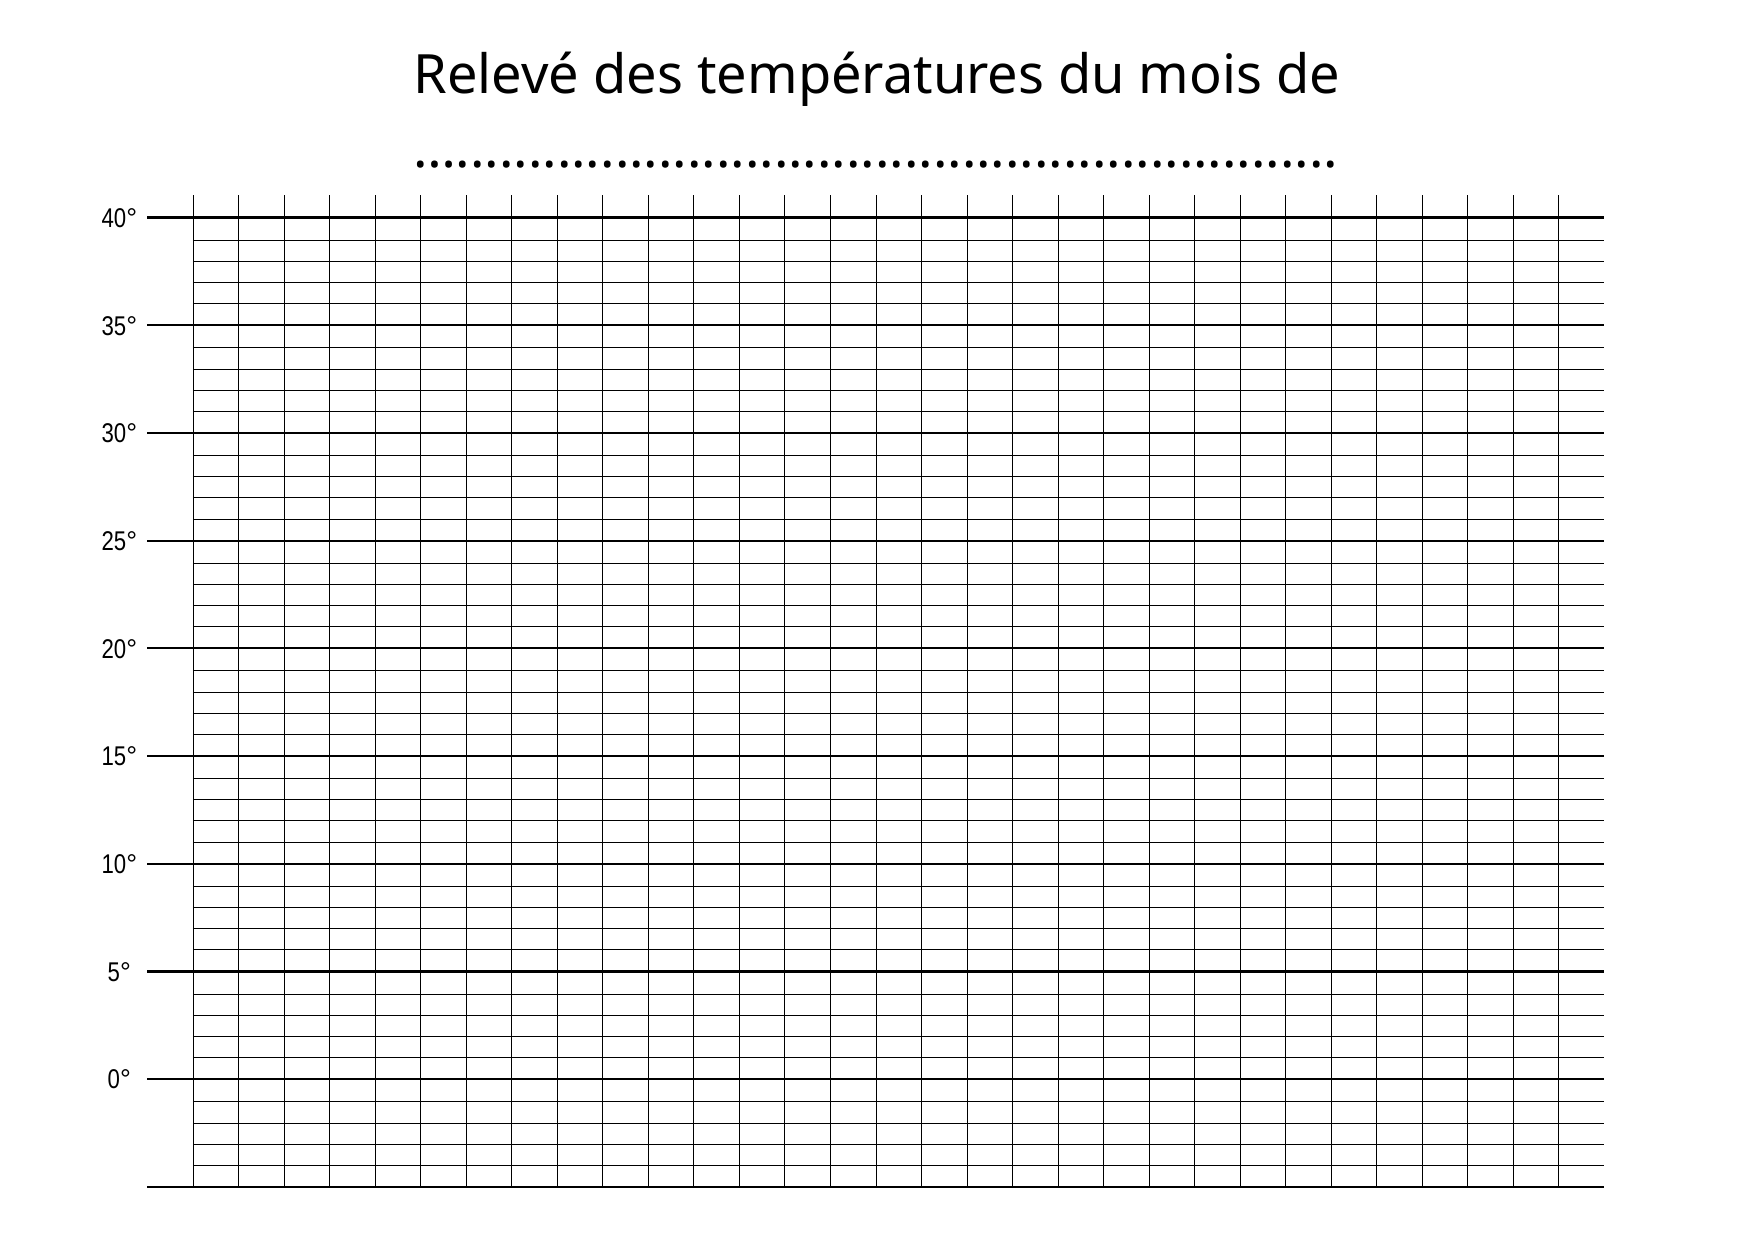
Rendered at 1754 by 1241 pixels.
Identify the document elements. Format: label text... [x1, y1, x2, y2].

table_cell [91, 799, 147, 820]
table_cell [467, 1058, 511, 1078]
table_cell [694, 304, 739, 324]
table_cell [1423, 714, 1467, 734]
table_cell [421, 1124, 466, 1143]
table_header [239, 195, 284, 216]
table_cell [467, 887, 511, 907]
table_cell [1241, 950, 1285, 970]
table_cell [694, 564, 739, 584]
table_cell [1604, 692, 1649, 713]
table_cell [831, 1166, 876, 1186]
table_cell [512, 326, 557, 347]
table_cell [147, 1144, 193, 1165]
table_cell [1013, 520, 1058, 539]
table_cell [1650, 584, 1691, 605]
table_cell [785, 865, 830, 886]
table_cell [194, 1016, 238, 1036]
table_cell [285, 757, 329, 778]
table_cell [968, 649, 1012, 670]
table_cell [91, 282, 147, 303]
table_cell [649, 456, 693, 476]
table_cell [285, 1080, 329, 1101]
table_cell [1468, 564, 1513, 584]
table_cell [1650, 432, 1691, 455]
table_cell [558, 456, 602, 476]
table_cell [330, 326, 375, 347]
table_cell [1104, 520, 1149, 539]
table_cell [740, 348, 784, 368]
table_cell [1059, 929, 1103, 949]
table_cell [1514, 950, 1558, 970]
table_cell [147, 434, 193, 455]
table_cell [831, 219, 876, 239]
table_cell [877, 1166, 921, 1186]
table_cell [1059, 843, 1103, 863]
table_cell [239, 370, 284, 389]
table_cell [1468, 434, 1513, 455]
table_cell [512, 585, 557, 605]
table_cell [147, 390, 193, 411]
table_cell [968, 326, 1012, 347]
table_cell [740, 520, 784, 539]
table_cell [1195, 693, 1240, 713]
table_cell [239, 693, 284, 713]
table_cell [421, 671, 466, 692]
table_cell [1332, 1016, 1376, 1036]
table_cell [968, 821, 1012, 842]
table_cell [376, 304, 420, 324]
table_cell [785, 412, 830, 432]
table_cell [1423, 283, 1467, 303]
table_cell [467, 564, 511, 584]
table_cell [1559, 800, 1604, 820]
table_cell [1650, 863, 1691, 886]
table_cell [512, 950, 557, 970]
table_cell [1514, 1145, 1558, 1165]
table_cell [1423, 1080, 1467, 1101]
table_cell [1650, 563, 1691, 584]
table_cell [1468, 520, 1513, 539]
table_cell [1468, 950, 1513, 970]
table_cell [1377, 800, 1422, 820]
table_cell [467, 1080, 511, 1101]
table_cell [1423, 542, 1467, 563]
table_cell [1604, 928, 1649, 949]
table_cell [1059, 564, 1103, 584]
table_cell [1241, 929, 1285, 949]
table_cell [330, 1166, 375, 1186]
table_cell [59, 1165, 91, 1186]
table_cell [1059, 262, 1103, 282]
table_cell [877, 757, 921, 778]
table_cell [877, 887, 921, 907]
table_cell [922, 412, 967, 432]
table_cell [831, 908, 876, 928]
table_cell [1195, 649, 1240, 670]
table_cell [1150, 950, 1194, 970]
table_cell [740, 1016, 784, 1036]
table_cell [194, 241, 238, 261]
table_cell [1604, 886, 1649, 907]
table_cell [239, 1037, 284, 1057]
table_cell [194, 843, 238, 863]
table_cell [285, 585, 329, 605]
table_cell [1241, 283, 1285, 303]
table_cell [1423, 391, 1467, 411]
table_cell [1241, 1102, 1285, 1122]
table_cell [649, 1145, 693, 1165]
table_cell [512, 1058, 557, 1078]
table_cell [831, 671, 876, 692]
table_cell [1650, 799, 1691, 820]
table_cell [239, 627, 284, 647]
table_cell [1059, 693, 1103, 713]
table_cell [91, 497, 147, 518]
table_cell [831, 1124, 876, 1143]
table_cell [1286, 412, 1331, 432]
table_cell [1241, 1145, 1285, 1165]
table_cell [603, 757, 648, 778]
table_cell [649, 241, 693, 261]
table_cell [512, 887, 557, 907]
table_cell [1241, 219, 1285, 239]
table_header [1286, 195, 1331, 216]
table_cell [330, 1102, 375, 1122]
table_cell 30° [91, 411, 147, 455]
table_cell [740, 1166, 784, 1186]
table_cell [1377, 412, 1422, 432]
table_cell [59, 369, 91, 389]
table_cell [467, 498, 511, 518]
table_cell [1377, 1124, 1422, 1143]
table_cell [1468, 821, 1513, 842]
table_cell [194, 412, 238, 432]
table_cell [467, 283, 511, 303]
table_cell [1150, 219, 1194, 239]
table_cell [558, 714, 602, 734]
table_cell [968, 929, 1012, 949]
table_cell [1514, 477, 1558, 497]
table_cell [1514, 606, 1558, 626]
table_cell [831, 304, 876, 324]
table_cell [1150, 606, 1194, 626]
table_cell [1514, 865, 1558, 886]
table_cell [512, 606, 557, 626]
table_cell [968, 757, 1012, 778]
table_cell [239, 929, 284, 949]
table_cell [1332, 370, 1376, 389]
table_cell [59, 261, 91, 282]
table_cell [239, 304, 284, 324]
table_cell [421, 929, 466, 949]
table_cell [740, 498, 784, 518]
table_cell [1468, 391, 1513, 411]
table_cell [239, 219, 284, 239]
table_cell [285, 1037, 329, 1057]
table_cell [785, 326, 830, 347]
table_cell [603, 412, 648, 432]
table_cell [785, 520, 830, 539]
table_cell [1241, 843, 1285, 863]
table_cell [1195, 950, 1240, 970]
table_cell [1104, 219, 1149, 239]
table_cell [831, 370, 876, 389]
table_cell [558, 283, 602, 303]
table_cell [1241, 542, 1285, 563]
table_cell [1150, 995, 1194, 1015]
table_cell [421, 1058, 466, 1078]
table_cell [603, 520, 648, 539]
table_cell [512, 262, 557, 282]
table_cell [1332, 908, 1376, 928]
table_cell [147, 303, 193, 324]
table_cell [1604, 863, 1649, 886]
table_cell [1468, 671, 1513, 692]
table_cell [785, 627, 830, 647]
table_cell [1150, 370, 1194, 389]
table_cell [285, 1166, 329, 1186]
table_cell [694, 606, 739, 626]
table_cell [740, 843, 784, 863]
table_cell [922, 843, 967, 863]
table_cell [467, 693, 511, 713]
table_cell [1150, 456, 1194, 476]
table_cell [1104, 348, 1149, 368]
table_cell [467, 671, 511, 692]
table_cell [1514, 843, 1558, 863]
table_cell [91, 605, 147, 626]
table_cell [1286, 821, 1331, 842]
table_cell [831, 391, 876, 411]
table_header [603, 195, 648, 216]
table_cell [1332, 412, 1376, 432]
table_cell [558, 865, 602, 886]
table_cell [694, 735, 739, 755]
table_cell [1377, 1102, 1422, 1122]
table_cell [512, 241, 557, 261]
table_cell [1195, 800, 1240, 820]
table_cell [330, 391, 375, 411]
table_cell [877, 434, 921, 455]
table_cell [1241, 1037, 1285, 1057]
table_cell [1514, 929, 1558, 949]
table_cell [285, 843, 329, 863]
table_cell [1286, 326, 1331, 347]
table_cell [1468, 1037, 1513, 1057]
table_cell [239, 649, 284, 670]
table_cell [1468, 735, 1513, 755]
table_cell [330, 735, 375, 755]
table_header [330, 195, 375, 216]
table_cell [330, 412, 375, 432]
table_cell [1514, 779, 1558, 799]
table_cell [1377, 262, 1422, 282]
table_cell [376, 757, 420, 778]
table_cell [831, 520, 876, 539]
table_cell [1104, 995, 1149, 1015]
table_cell [968, 262, 1012, 282]
table_cell [922, 908, 967, 928]
table_cell [968, 1080, 1012, 1101]
table_cell [1604, 497, 1649, 518]
table_cell [922, 821, 967, 842]
table_cell [147, 240, 193, 261]
table_cell [1514, 1080, 1558, 1101]
table_cell [147, 542, 193, 563]
table_cell [1286, 520, 1331, 539]
table_cell [1468, 865, 1513, 886]
table_cell [740, 821, 784, 842]
table_cell [1013, 391, 1058, 411]
table_cell [467, 304, 511, 324]
table_cell [1604, 432, 1649, 455]
table_cell [285, 671, 329, 692]
table_cell [1468, 929, 1513, 949]
table_cell [649, 262, 693, 282]
table_cell [1241, 326, 1285, 347]
table_cell [1332, 1102, 1376, 1122]
table_cell [740, 929, 784, 949]
table_cell [147, 799, 193, 820]
table_cell [649, 757, 693, 778]
table_cell [1423, 477, 1467, 497]
table_cell [1195, 865, 1240, 886]
table_cell [1104, 564, 1149, 584]
table_cell [1423, 929, 1467, 949]
table_cell [1013, 887, 1058, 907]
table_cell [1332, 887, 1376, 907]
table_cell [1013, 585, 1058, 605]
table_cell [1059, 456, 1103, 476]
table_cell [1059, 434, 1103, 455]
table_cell [59, 907, 91, 928]
table_cell [1423, 908, 1467, 928]
table_cell [785, 370, 830, 389]
table_cell [239, 1145, 284, 1165]
table_cell [285, 779, 329, 799]
table_cell [376, 542, 420, 563]
table_cell [1286, 627, 1331, 647]
table_cell [877, 412, 921, 432]
table_cell [376, 326, 420, 347]
table_cell [1104, 950, 1149, 970]
table_cell [603, 887, 648, 907]
table_cell 20° [91, 626, 147, 670]
table_cell [785, 262, 830, 282]
table_cell [1150, 348, 1194, 368]
table_cell [1650, 778, 1691, 799]
table_cell [1650, 240, 1691, 261]
table_cell [785, 714, 830, 734]
table_cell [831, 627, 876, 647]
table_cell [1604, 584, 1649, 605]
table_cell [558, 779, 602, 799]
table_cell [877, 1124, 921, 1143]
table_cell [785, 1080, 830, 1101]
table_cell [1559, 262, 1604, 282]
table_cell [147, 734, 193, 755]
table_cell [421, 391, 466, 411]
table_cell [239, 865, 284, 886]
table_cell [1604, 799, 1649, 820]
table_cell [421, 908, 466, 928]
table_cell [1150, 757, 1194, 778]
table_cell [603, 1124, 648, 1143]
table_cell [1604, 842, 1649, 863]
table_cell [558, 477, 602, 497]
table_cell [1013, 800, 1058, 820]
table_cell [421, 779, 466, 799]
table_cell [376, 800, 420, 820]
table_cell [59, 411, 91, 455]
table_cell [330, 1145, 375, 1165]
table_cell [194, 1058, 238, 1078]
table_cell [1604, 476, 1649, 497]
table_cell [558, 649, 602, 670]
table_cell [694, 1058, 739, 1078]
table_cell [1332, 1166, 1376, 1186]
table_cell [147, 820, 193, 842]
table_cell [1332, 865, 1376, 886]
table_cell [1377, 542, 1422, 563]
table_cell [649, 219, 693, 239]
table_cell [512, 627, 557, 647]
table_cell [1013, 241, 1058, 261]
table_cell [147, 563, 193, 584]
table_cell [1332, 735, 1376, 755]
table_cell [59, 670, 91, 692]
table_cell [285, 283, 329, 303]
table_cell [1150, 735, 1194, 755]
table_cell [512, 800, 557, 820]
table_cell [1286, 1080, 1331, 1101]
table_cell [1059, 370, 1103, 389]
table_cell [968, 1102, 1012, 1122]
table_cell [1195, 1124, 1240, 1143]
table_cell [91, 261, 147, 282]
table_cell [1468, 843, 1513, 863]
table_cell [376, 714, 420, 734]
table_cell [147, 605, 193, 626]
table_cell [1559, 348, 1604, 368]
table_cell [1195, 498, 1240, 518]
table_cell [1013, 693, 1058, 713]
table_cell [1650, 970, 1691, 993]
table_cell 15° [91, 734, 147, 778]
table_cell [1150, 1166, 1194, 1186]
table_cell [1241, 735, 1285, 755]
table_cell [59, 303, 91, 347]
table_cell [1332, 973, 1376, 993]
table_cell [376, 779, 420, 799]
table_cell [1059, 1080, 1103, 1101]
table_cell [1604, 1015, 1649, 1036]
table_cell [740, 1080, 784, 1101]
table_cell [239, 714, 284, 734]
table_cell [694, 241, 739, 261]
table_cell [376, 477, 420, 497]
table_cell [785, 456, 830, 476]
table_cell [1150, 821, 1194, 842]
table_cell [1650, 1078, 1691, 1101]
table_cell [1195, 434, 1240, 455]
table_cell [785, 1102, 830, 1122]
table_cell [785, 929, 830, 949]
table_cell [968, 1145, 1012, 1165]
table_cell [1059, 498, 1103, 518]
table_cell [968, 391, 1012, 411]
table_header [1604, 195, 1649, 216]
table_cell [330, 477, 375, 497]
table_cell [877, 564, 921, 584]
table_cell [421, 585, 466, 605]
table_cell [59, 886, 91, 907]
table_cell [1332, 304, 1376, 324]
table_cell [740, 779, 784, 799]
table_header [1104, 195, 1149, 216]
table_cell [376, 1080, 420, 1101]
table_cell [59, 563, 91, 584]
table_cell [1241, 1016, 1285, 1036]
table_cell [1514, 434, 1558, 455]
table_cell [831, 606, 876, 626]
table_cell [558, 520, 602, 539]
table_cell [91, 1144, 147, 1165]
table_cell [1059, 671, 1103, 692]
table_cell [330, 950, 375, 970]
table_cell [877, 370, 921, 389]
table_cell [877, 693, 921, 713]
table_cell [785, 800, 830, 820]
table_cell [512, 219, 557, 239]
table_cell [1059, 1058, 1103, 1078]
table_cell [467, 929, 511, 949]
table_cell [239, 1058, 284, 1078]
table_cell [239, 950, 284, 970]
table_cell [1604, 970, 1649, 993]
table_cell [1150, 542, 1194, 563]
table_cell [558, 348, 602, 368]
table_cell [831, 477, 876, 497]
table_cell [1013, 370, 1058, 389]
table_cell [1423, 865, 1467, 886]
table_cell [285, 564, 329, 584]
table_cell [603, 950, 648, 970]
table_cell [467, 326, 511, 347]
table_cell [376, 1037, 420, 1057]
table_cell [1104, 412, 1149, 432]
table_cell [558, 564, 602, 584]
table_cell [147, 1101, 193, 1122]
table_header [1241, 195, 1285, 216]
table_cell [1241, 995, 1285, 1015]
table_cell [558, 887, 602, 907]
table_cell [1468, 693, 1513, 713]
table_cell [330, 800, 375, 820]
table_cell [285, 1145, 329, 1165]
table_cell [1332, 520, 1376, 539]
table_cell [1150, 800, 1194, 820]
table_cell [694, 821, 739, 842]
table_cell [467, 219, 511, 239]
table_cell [785, 779, 830, 799]
table_cell [59, 282, 91, 303]
table_cell [1059, 627, 1103, 647]
table_cell [785, 564, 830, 584]
table_cell [512, 1166, 557, 1186]
table_cell [877, 671, 921, 692]
table_cell [285, 929, 329, 949]
table_cell [740, 370, 784, 389]
table_cell [1286, 348, 1331, 368]
table_cell [649, 821, 693, 842]
table_cell [1559, 370, 1604, 389]
table_cell [1604, 820, 1649, 842]
table_cell [1150, 649, 1194, 670]
table_cell [603, 219, 648, 239]
table_cell [59, 216, 91, 239]
table_cell [239, 843, 284, 863]
table_cell [1286, 1058, 1331, 1078]
table_cell [603, 843, 648, 863]
table_cell [285, 606, 329, 626]
table_cell [1013, 1166, 1058, 1186]
table_cell [558, 304, 602, 324]
table_cell [740, 477, 784, 497]
table_cell [1423, 1102, 1467, 1122]
table_cell [421, 821, 466, 842]
table_cell [1559, 1080, 1604, 1101]
table_cell [1013, 843, 1058, 863]
table_cell [147, 928, 193, 949]
table_cell [1514, 693, 1558, 713]
table_cell [603, 326, 648, 347]
table_cell [1650, 647, 1691, 670]
table_cell [1286, 241, 1331, 261]
table_cell [467, 757, 511, 778]
table_cell [376, 1102, 420, 1122]
table_cell [1468, 627, 1513, 647]
table_cell [1150, 1145, 1194, 1165]
table_cell [1195, 412, 1240, 432]
table_cell [1514, 800, 1558, 820]
table_cell [1150, 1037, 1194, 1057]
table_cell [740, 564, 784, 584]
table_cell [1604, 519, 1649, 539]
table_cell [421, 326, 466, 347]
table_cell [877, 1058, 921, 1078]
table_cell [330, 995, 375, 1015]
table_cell [694, 779, 739, 799]
table_cell [649, 542, 693, 563]
table_cell [147, 1015, 193, 1036]
table_cell [512, 1037, 557, 1057]
table_cell [1514, 735, 1558, 755]
table_cell [649, 370, 693, 389]
table_cell [1059, 1037, 1103, 1057]
table_cell [194, 1080, 238, 1101]
table_cell [1195, 326, 1240, 347]
table_cell [1468, 326, 1513, 347]
table_cell [1195, 219, 1240, 239]
table_cell [922, 456, 967, 476]
table_cell [694, 262, 739, 282]
table_cell [330, 304, 375, 324]
table_cell [785, 1037, 830, 1057]
table_cell [1104, 434, 1149, 455]
table_cell [968, 477, 1012, 497]
table_cell [330, 973, 375, 993]
table_cell [831, 649, 876, 670]
table_cell [239, 1166, 284, 1186]
table_cell [147, 1036, 193, 1057]
table_cell [1468, 219, 1513, 239]
table_cell [649, 326, 693, 347]
table_cell [147, 219, 193, 239]
table_cell [1150, 412, 1194, 432]
table_cell [877, 585, 921, 605]
table_cell [330, 779, 375, 799]
table_cell [831, 843, 876, 863]
table_cell [285, 1016, 329, 1036]
table_cell [1559, 1016, 1604, 1036]
table_cell [1286, 564, 1331, 584]
table_cell [649, 1080, 693, 1101]
table_cell [1013, 262, 1058, 282]
table_cell [1286, 757, 1331, 778]
table_cell [1241, 456, 1285, 476]
table_cell [1377, 606, 1422, 626]
table_cell [603, 1102, 648, 1122]
table_cell [330, 649, 375, 670]
table_cell [740, 304, 784, 324]
table_cell [1650, 928, 1691, 949]
table_cell [59, 1036, 91, 1057]
table_cell [1377, 950, 1422, 970]
table_cell [649, 1058, 693, 1078]
table_cell [1150, 887, 1194, 907]
table_cell [649, 908, 693, 928]
table_cell [1377, 714, 1422, 734]
table_cell [740, 219, 784, 239]
table_cell [376, 1124, 420, 1143]
table_cell [330, 757, 375, 778]
table_cell [1195, 995, 1240, 1015]
table_cell [694, 671, 739, 692]
table_cell [147, 973, 193, 993]
table_cell [558, 800, 602, 820]
table_cell [603, 693, 648, 713]
table_cell [1604, 713, 1649, 734]
table_cell [1514, 649, 1558, 670]
table_cell [603, 865, 648, 886]
table_cell [1013, 821, 1058, 842]
table_cell [558, 1166, 602, 1186]
table_cell [649, 412, 693, 432]
table_cell [1013, 950, 1058, 970]
table_cell [1332, 241, 1376, 261]
table_cell [831, 283, 876, 303]
table_cell [1559, 498, 1604, 518]
table_cell [740, 1058, 784, 1078]
table_cell [1286, 779, 1331, 799]
table_cell [740, 649, 784, 670]
table_cell [968, 887, 1012, 907]
table_cell [59, 820, 91, 842]
table_cell [1059, 779, 1103, 799]
table_cell [1150, 865, 1194, 886]
table_cell [1059, 283, 1103, 303]
table_cell [330, 219, 375, 239]
table_cell [1514, 1016, 1558, 1036]
table_cell [1423, 800, 1467, 820]
table_cell [194, 779, 238, 799]
table_cell [922, 1058, 967, 1078]
table_cell [1514, 456, 1558, 476]
table_cell [1241, 606, 1285, 626]
table_cell [1377, 434, 1422, 455]
table_cell [1286, 370, 1331, 389]
table_cell [831, 950, 876, 970]
table_cell [1013, 865, 1058, 886]
table_cell [1650, 497, 1691, 518]
table_cell [239, 995, 284, 1015]
table_cell [831, 412, 876, 432]
table_cell [1650, 626, 1691, 647]
table_cell [922, 348, 967, 368]
table_cell [59, 713, 91, 734]
table_cell [1650, 1057, 1691, 1078]
table_cell [558, 1124, 602, 1143]
table_cell [239, 542, 284, 563]
table_cell [1650, 1144, 1691, 1165]
table_cell [376, 929, 420, 949]
table_cell [1286, 693, 1331, 713]
table_cell [512, 995, 557, 1015]
table_cell [831, 779, 876, 799]
table_cell [694, 412, 739, 432]
table_cell [1104, 908, 1149, 928]
table_cell [968, 865, 1012, 886]
table_cell [1377, 1145, 1422, 1165]
table_cell [1150, 304, 1194, 324]
table_cell [421, 950, 466, 970]
table_cell [1241, 973, 1285, 993]
table_cell [1604, 216, 1649, 239]
table_cell [239, 391, 284, 411]
table_cell [1332, 326, 1376, 347]
table_cell [1195, 1166, 1240, 1186]
table_cell [1195, 821, 1240, 842]
table_cell [194, 865, 238, 886]
table_cell [831, 929, 876, 949]
table_cell [694, 887, 739, 907]
table_cell [1559, 973, 1604, 993]
table_cell [1423, 757, 1467, 778]
table_cell [1013, 304, 1058, 324]
table_cell [1559, 865, 1604, 886]
table_cell [239, 1016, 284, 1036]
table_cell [1104, 714, 1149, 734]
table_cell [1059, 1102, 1103, 1122]
table_cell [1013, 477, 1058, 497]
table_cell [1286, 391, 1331, 411]
table_cell [694, 348, 739, 368]
table_cell [91, 476, 147, 497]
table_cell [694, 1037, 739, 1057]
table_cell [740, 908, 784, 928]
table_cell [1377, 671, 1422, 692]
table_cell [194, 627, 238, 647]
table_cell [1059, 477, 1103, 497]
table_cell [376, 950, 420, 970]
table_cell [1150, 671, 1194, 692]
table_cell [91, 670, 147, 692]
table_cell [1468, 304, 1513, 324]
table_cell [1332, 564, 1376, 584]
table_cell [1514, 542, 1558, 563]
table_cell [330, 1124, 375, 1143]
table_cell [740, 757, 784, 778]
table_cell [968, 434, 1012, 455]
table_cell [1514, 585, 1558, 605]
table_cell [1059, 649, 1103, 670]
table_cell [558, 219, 602, 239]
table_cell [1650, 907, 1691, 928]
table_cell [785, 434, 830, 455]
table_cell [512, 304, 557, 324]
table_cell [376, 219, 420, 239]
table_cell [1604, 1144, 1649, 1165]
table_cell [512, 1016, 557, 1036]
table_cell [1377, 735, 1422, 755]
table_cell [1377, 908, 1422, 928]
table_cell [558, 606, 602, 626]
table_cell [649, 887, 693, 907]
table_cell [694, 1124, 739, 1143]
table_cell [147, 455, 193, 476]
table_cell [1013, 1016, 1058, 1036]
table_cell [1286, 950, 1331, 970]
table_cell [1423, 1058, 1467, 1078]
table_cell [603, 391, 648, 411]
table_cell [376, 262, 420, 282]
table_cell [1559, 219, 1604, 239]
table_cell [603, 241, 648, 261]
table_cell [421, 434, 466, 455]
table_cell [512, 973, 557, 993]
table_cell [467, 649, 511, 670]
table_cell [1013, 627, 1058, 647]
table_cell [1604, 1078, 1649, 1101]
table_cell [376, 498, 420, 518]
table_cell [831, 714, 876, 734]
table_cell [649, 1016, 693, 1036]
table_cell [649, 585, 693, 605]
table_cell [1241, 477, 1285, 497]
table_cell [1241, 1080, 1285, 1101]
table_cell [239, 671, 284, 692]
table_cell [467, 520, 511, 539]
table_cell [1423, 995, 1467, 1015]
table_cell [239, 1080, 284, 1101]
table_cell [1423, 950, 1467, 970]
table_cell [421, 1166, 466, 1186]
table_cell [694, 391, 739, 411]
table_cell [968, 950, 1012, 970]
table_cell [1059, 865, 1103, 886]
table_cell [91, 778, 147, 799]
table_cell [1559, 779, 1604, 799]
table_header 40° [91, 195, 147, 239]
table_cell [1468, 1058, 1513, 1078]
table_cell [1514, 391, 1558, 411]
table_cell [603, 434, 648, 455]
table_cell [649, 498, 693, 518]
table_cell [59, 347, 91, 368]
table_cell [1559, 1058, 1604, 1078]
table_cell [1468, 241, 1513, 261]
table_cell [694, 714, 739, 734]
table_cell [1650, 755, 1691, 778]
table_cell [1514, 714, 1558, 734]
table_cell [239, 326, 284, 347]
table_cell [1241, 241, 1285, 261]
table_cell [512, 542, 557, 563]
table_cell [1604, 1165, 1649, 1186]
table_cell [1377, 693, 1422, 713]
table_cell [649, 304, 693, 324]
table_cell [330, 542, 375, 563]
table_cell [785, 821, 830, 842]
table_cell [1423, 1037, 1467, 1057]
table_cell [1514, 995, 1558, 1015]
table_cell [1514, 757, 1558, 778]
table_cell [1377, 865, 1422, 886]
table_cell [1059, 348, 1103, 368]
table_cell [330, 1037, 375, 1057]
table_cell [1423, 887, 1467, 907]
table_cell [239, 477, 284, 497]
table_cell [1150, 1016, 1194, 1036]
table_cell [194, 1145, 238, 1165]
table_cell [194, 391, 238, 411]
table_cell [330, 283, 375, 303]
table_cell [376, 671, 420, 692]
text Relevé des températures du mois de …............................................................. [59, 35, 1695, 183]
table_cell [421, 693, 466, 713]
table_cell [922, 520, 967, 539]
table_cell [922, 649, 967, 670]
table_cell [194, 800, 238, 820]
table_cell [147, 369, 193, 389]
table_cell [1150, 929, 1194, 949]
table_cell [1241, 585, 1285, 605]
table_cell [1104, 477, 1149, 497]
table_header [512, 195, 557, 216]
table_cell [649, 348, 693, 368]
table_cell [740, 606, 784, 626]
table_cell [1514, 370, 1558, 389]
table_cell [467, 1124, 511, 1143]
table_cell [922, 304, 967, 324]
table_cell [1514, 908, 1558, 928]
table_cell [1423, 649, 1467, 670]
table_cell [831, 1145, 876, 1165]
table_cell [831, 693, 876, 713]
table_cell [1468, 456, 1513, 476]
table_cell [1514, 1124, 1558, 1143]
table_cell [147, 778, 193, 799]
table_cell [1604, 1036, 1649, 1057]
table_cell [1195, 456, 1240, 476]
table_cell [194, 1124, 238, 1143]
table_cell [785, 950, 830, 970]
table_cell [877, 714, 921, 734]
table_cell [1514, 412, 1558, 432]
table_cell [376, 995, 420, 1015]
table_cell [512, 391, 557, 411]
table_cell [1468, 262, 1513, 282]
table_cell [968, 219, 1012, 239]
table_cell [831, 1037, 876, 1057]
table_cell [1650, 347, 1691, 368]
table_cell [877, 542, 921, 563]
table_cell [1423, 498, 1467, 518]
table_cell [877, 865, 921, 886]
table_cell [376, 520, 420, 539]
table_cell [239, 1124, 284, 1143]
table_cell [740, 391, 784, 411]
table_cell [1332, 843, 1376, 863]
table_cell [421, 606, 466, 626]
table_cell [740, 950, 784, 970]
table_cell [603, 649, 648, 670]
table_cell [649, 434, 693, 455]
table_cell [1377, 887, 1422, 907]
table_cell [330, 564, 375, 584]
table_cell [922, 564, 967, 584]
table_cell [1332, 800, 1376, 820]
table_cell [1604, 540, 1649, 563]
table_cell [1241, 779, 1285, 799]
table_cell [1286, 283, 1331, 303]
table_cell [285, 649, 329, 670]
table_cell [1104, 326, 1149, 347]
table_cell [649, 649, 693, 670]
table_cell [376, 1058, 420, 1078]
table_cell [1604, 390, 1649, 411]
table_cell [512, 1145, 557, 1165]
table_cell [558, 929, 602, 949]
table_cell [831, 865, 876, 886]
table_cell [376, 585, 420, 605]
table_cell [1604, 455, 1649, 476]
table_cell [1013, 735, 1058, 755]
table_cell [1332, 348, 1376, 368]
table_cell [1559, 1037, 1604, 1057]
table_cell [1377, 757, 1422, 778]
table_cell [785, 391, 830, 411]
table_cell [785, 477, 830, 497]
table_cell [968, 693, 1012, 713]
table_cell [968, 1037, 1012, 1057]
table_cell [239, 606, 284, 626]
table_cell [467, 735, 511, 755]
table_header [649, 195, 693, 216]
table_cell [558, 627, 602, 647]
table_cell [603, 456, 648, 476]
table_cell [1059, 542, 1103, 563]
table_cell [922, 779, 967, 799]
table_cell [330, 520, 375, 539]
table_cell [512, 1124, 557, 1143]
table_cell [194, 434, 238, 455]
table_cell [285, 1124, 329, 1143]
table_cell [694, 1102, 739, 1122]
table_cell [649, 1037, 693, 1057]
table_cell [1514, 348, 1558, 368]
table_cell [376, 391, 420, 411]
table_cell [1604, 734, 1649, 755]
table_cell [421, 304, 466, 324]
table_cell [1423, 973, 1467, 993]
table_cell [1559, 477, 1604, 497]
table_cell [1423, 1124, 1467, 1143]
table_cell [512, 520, 557, 539]
table_cell [421, 498, 466, 518]
table_cell [147, 411, 193, 432]
table_cell [603, 973, 648, 993]
table_cell [922, 671, 967, 692]
table_cell [740, 1102, 784, 1122]
table_cell [1559, 1102, 1604, 1122]
table_cell [694, 585, 739, 605]
table_cell [1013, 348, 1058, 368]
table_cell [1195, 542, 1240, 563]
table_cell [1650, 820, 1691, 842]
table_cell [1104, 456, 1149, 476]
table_cell [1332, 821, 1376, 842]
table_cell [1104, 304, 1149, 324]
table_cell [968, 304, 1012, 324]
table_cell [1150, 779, 1194, 799]
table_header [421, 195, 466, 216]
table_cell [968, 779, 1012, 799]
table_cell [877, 1102, 921, 1122]
table_cell [1104, 262, 1149, 282]
table_cell [1377, 1016, 1422, 1036]
table_cell [1468, 800, 1513, 820]
table_cell [1468, 1080, 1513, 1101]
table_cell [603, 348, 648, 368]
table_cell [649, 627, 693, 647]
table_cell [877, 348, 921, 368]
table_cell [1150, 714, 1194, 734]
table_cell [1013, 1080, 1058, 1101]
table_cell [1332, 693, 1376, 713]
table_cell [421, 865, 466, 886]
table_cell [1286, 671, 1331, 692]
table_cell [91, 1165, 147, 1186]
table_cell [1468, 1102, 1513, 1122]
table_cell [194, 585, 238, 605]
table_cell [1332, 1058, 1376, 1078]
table_cell [1650, 886, 1691, 907]
table_header [1059, 195, 1103, 216]
table_cell [558, 262, 602, 282]
table_cell [1423, 843, 1467, 863]
table_cell [421, 1037, 466, 1057]
table_cell [968, 498, 1012, 518]
table_cell [1332, 477, 1376, 497]
table_cell [694, 929, 739, 949]
table_cell [376, 865, 420, 886]
table_cell [1423, 434, 1467, 455]
table_cell [59, 928, 91, 949]
table_cell [1650, 713, 1691, 734]
table_cell [1332, 585, 1376, 605]
table_cell [1241, 865, 1285, 886]
table_cell [1604, 1101, 1649, 1122]
table_cell [831, 348, 876, 368]
table_cell [1468, 887, 1513, 907]
table_cell [285, 219, 329, 239]
table_cell [558, 1145, 602, 1165]
table_cell [785, 995, 830, 1015]
table_cell [59, 1144, 91, 1165]
table_cell [467, 1145, 511, 1165]
table_cell [467, 865, 511, 886]
table_cell [194, 456, 238, 476]
table_cell [239, 412, 284, 432]
table_cell [1241, 370, 1285, 389]
table_cell [147, 842, 193, 863]
table_cell [467, 391, 511, 411]
table_cell [1559, 649, 1604, 670]
table_cell [194, 262, 238, 282]
table_cell [1559, 391, 1604, 411]
table_cell [239, 779, 284, 799]
table_cell [649, 1124, 693, 1143]
table_cell [1241, 627, 1285, 647]
table_header [1468, 195, 1513, 216]
table_cell [1286, 714, 1331, 734]
table_cell [1650, 1036, 1691, 1057]
table_cell [285, 520, 329, 539]
table_cell [421, 262, 466, 282]
table_cell [1195, 735, 1240, 755]
table_cell [1286, 1145, 1331, 1165]
table_cell [1559, 714, 1604, 734]
table_cell [1604, 347, 1649, 368]
table_header [558, 195, 602, 216]
table_header [785, 195, 830, 216]
table_cell [1059, 304, 1103, 324]
table_cell [1423, 456, 1467, 476]
table_cell [467, 779, 511, 799]
table_cell [877, 908, 921, 928]
table_cell [1059, 219, 1103, 239]
table_cell [1468, 477, 1513, 497]
table_cell [1241, 434, 1285, 455]
table_cell [922, 326, 967, 347]
table_cell [603, 283, 648, 303]
table_cell [1332, 1080, 1376, 1101]
table_cell [558, 821, 602, 842]
table_cell [1423, 779, 1467, 799]
table_cell [285, 542, 329, 563]
table_cell [1286, 887, 1331, 907]
table_cell [1332, 714, 1376, 734]
table_cell [1013, 564, 1058, 584]
table_cell [194, 304, 238, 324]
table_cell [467, 843, 511, 863]
table_cell [649, 843, 693, 863]
table_cell [785, 671, 830, 692]
table_cell [603, 627, 648, 647]
table_cell [922, 585, 967, 605]
table_cell [831, 326, 876, 347]
table_cell [1059, 995, 1103, 1015]
table_cell [1332, 391, 1376, 411]
table_cell [147, 326, 193, 347]
table_cell [147, 865, 193, 886]
table_cell [831, 1016, 876, 1036]
table_cell [147, 584, 193, 605]
table_cell [1059, 908, 1103, 928]
table_cell [1150, 843, 1194, 863]
table_cell [1468, 973, 1513, 993]
table_cell [467, 241, 511, 261]
table_cell [285, 434, 329, 455]
table_cell [831, 1080, 876, 1101]
table_cell [1650, 842, 1691, 863]
table_cell [59, 994, 91, 1015]
table_cell [1559, 887, 1604, 907]
table_cell [1604, 282, 1649, 303]
table_cell [1332, 649, 1376, 670]
table_cell [1286, 585, 1331, 605]
table_cell [558, 950, 602, 970]
table_cell [1604, 411, 1649, 432]
table_cell [59, 584, 91, 605]
table_cell [1059, 887, 1103, 907]
table_cell [1377, 1037, 1422, 1057]
table_cell [1150, 498, 1194, 518]
table_cell [1377, 973, 1422, 993]
table_cell [1104, 1145, 1149, 1165]
table_cell [1150, 908, 1194, 928]
table_cell [1241, 391, 1285, 411]
table_cell [603, 800, 648, 820]
table_cell [785, 585, 830, 605]
table_cell [1559, 950, 1604, 970]
table_cell [558, 542, 602, 563]
table_cell [1195, 283, 1240, 303]
table_cell [740, 887, 784, 907]
table_cell [1013, 434, 1058, 455]
table_cell [1150, 1124, 1194, 1143]
table_cell [512, 370, 557, 389]
table_cell [649, 391, 693, 411]
table_cell [59, 497, 91, 518]
table_cell [1377, 498, 1422, 518]
table_cell [1468, 714, 1513, 734]
table_cell [877, 241, 921, 261]
table_cell [421, 219, 466, 239]
table_cell [1332, 498, 1376, 518]
table_cell [147, 1165, 193, 1186]
table_cell [922, 542, 967, 563]
table_cell [922, 498, 967, 518]
table_cell [59, 519, 91, 563]
table_cell [1514, 219, 1558, 239]
table_cell [1559, 241, 1604, 261]
table_cell [376, 348, 420, 368]
table_cell [1559, 821, 1604, 842]
table_cell [1423, 241, 1467, 261]
table_cell [376, 1145, 420, 1165]
table_cell [330, 585, 375, 605]
table_cell [922, 887, 967, 907]
table_cell [147, 757, 193, 778]
table_cell [91, 240, 147, 261]
table_cell [421, 477, 466, 497]
table_cell [694, 693, 739, 713]
table_cell [1332, 1145, 1376, 1165]
table_cell [147, 1080, 193, 1101]
table_cell [877, 326, 921, 347]
table_cell [740, 973, 784, 993]
table_cell [785, 241, 830, 261]
table_cell [1059, 714, 1103, 734]
table_cell [740, 735, 784, 755]
table_cell [1468, 606, 1513, 626]
table_cell [194, 1166, 238, 1186]
table_cell [603, 304, 648, 324]
table_cell [649, 671, 693, 692]
table_cell [1514, 564, 1558, 584]
table_cell [1650, 949, 1691, 970]
table_cell [421, 283, 466, 303]
table_cell [1423, 564, 1467, 584]
table_cell [694, 800, 739, 820]
table_cell [194, 520, 238, 539]
table_cell [694, 757, 739, 778]
table_cell [694, 498, 739, 518]
table_cell [968, 973, 1012, 993]
table_cell [1468, 283, 1513, 303]
table_cell [831, 821, 876, 842]
table_cell [1195, 241, 1240, 261]
table_cell [1104, 1058, 1149, 1078]
table_cell [1468, 649, 1513, 670]
table_cell [1377, 283, 1422, 303]
table_cell [740, 262, 784, 282]
table_cell [285, 973, 329, 993]
table_cell [421, 995, 466, 1015]
table_cell [421, 564, 466, 584]
table_cell [1286, 908, 1331, 928]
table_cell [558, 1058, 602, 1078]
table_cell [1195, 671, 1240, 692]
table_cell [330, 865, 375, 886]
table_cell [785, 1016, 830, 1036]
table_cell [740, 326, 784, 347]
table_cell [1150, 326, 1194, 347]
table_cell [1195, 779, 1240, 799]
table_cell [785, 283, 830, 303]
table_cell [1514, 326, 1558, 347]
table_cell [194, 714, 238, 734]
table_cell [1013, 606, 1058, 626]
table_cell [467, 348, 511, 368]
table_cell [1604, 303, 1649, 324]
table_cell [512, 757, 557, 778]
table_cell 35° [91, 303, 147, 347]
table_cell [877, 304, 921, 324]
table_cell [1286, 219, 1331, 239]
table_cell [330, 693, 375, 713]
table_cell [968, 542, 1012, 563]
table_cell [1332, 779, 1376, 799]
table_cell [558, 585, 602, 605]
table_cell [1514, 262, 1558, 282]
table_cell [1059, 606, 1103, 626]
table_cell [968, 1166, 1012, 1186]
table_header [1150, 195, 1194, 216]
table_cell [785, 973, 830, 993]
table_cell [512, 714, 557, 734]
table_cell [1013, 973, 1058, 993]
table_cell [1195, 887, 1240, 907]
table_cell [1650, 411, 1691, 432]
table_cell [376, 843, 420, 863]
table_header [1514, 195, 1558, 216]
table_cell [91, 994, 147, 1015]
table_cell [785, 735, 830, 755]
table_cell [968, 843, 1012, 863]
table_cell [285, 1102, 329, 1122]
table_cell [603, 1037, 648, 1057]
table_cell [1468, 1016, 1513, 1036]
table_cell [1013, 498, 1058, 518]
table_cell [330, 908, 375, 928]
table_cell [1013, 326, 1058, 347]
table_cell [1059, 735, 1103, 755]
table_cell [194, 564, 238, 584]
table_cell [1286, 262, 1331, 282]
table_cell [512, 693, 557, 713]
table_cell [1286, 1124, 1331, 1143]
table_cell [285, 865, 329, 886]
table_cell [330, 434, 375, 455]
table_cell [1241, 757, 1285, 778]
table_cell [1650, 324, 1691, 347]
table_cell [285, 627, 329, 647]
table_cell [968, 585, 1012, 605]
table_cell [512, 283, 557, 303]
table_cell [1514, 821, 1558, 842]
table_cell [421, 412, 466, 432]
table_cell [330, 456, 375, 476]
table_cell [603, 370, 648, 389]
table_cell [421, 348, 466, 368]
table_cell [239, 973, 284, 993]
table_cell [285, 391, 329, 411]
table_cell [1104, 627, 1149, 647]
table_cell [785, 348, 830, 368]
table_cell [330, 714, 375, 734]
table_cell [694, 434, 739, 455]
table_header [467, 195, 511, 216]
table_cell [421, 757, 466, 778]
table_cell [239, 821, 284, 842]
table_cell [1104, 821, 1149, 842]
table_cell [512, 865, 557, 886]
table_cell [1286, 735, 1331, 755]
table_cell [376, 283, 420, 303]
table_cell [1423, 671, 1467, 692]
table_cell [649, 995, 693, 1015]
table_cell [1559, 326, 1604, 347]
table_cell [1104, 757, 1149, 778]
table_cell [558, 995, 602, 1015]
table_cell [1377, 1166, 1422, 1186]
table_cell [1377, 627, 1422, 647]
table_header [694, 195, 739, 216]
table_cell [194, 649, 238, 670]
table_cell [1195, 1016, 1240, 1036]
table_cell [1650, 540, 1691, 563]
table_cell [603, 908, 648, 928]
table_cell [467, 1102, 511, 1122]
table_cell 10° [91, 842, 147, 886]
table_cell [512, 348, 557, 368]
table_header [194, 195, 238, 216]
table_cell [877, 219, 921, 239]
table_cell [1423, 1145, 1467, 1165]
table_cell [922, 1124, 967, 1143]
table_cell [1195, 1102, 1240, 1122]
table_cell [603, 714, 648, 734]
table_cell [1013, 1037, 1058, 1057]
table_cell [467, 456, 511, 476]
table_cell [1377, 348, 1422, 368]
table_cell [1377, 304, 1422, 324]
table_cell [922, 606, 967, 626]
table_cell [603, 262, 648, 282]
table_cell [239, 908, 284, 928]
table_cell [785, 1124, 830, 1143]
table_cell [1423, 262, 1467, 282]
table_cell [1559, 1166, 1604, 1186]
table_cell [877, 1080, 921, 1101]
table_cell [649, 929, 693, 949]
table_cell [740, 671, 784, 692]
table_cell [194, 370, 238, 389]
table_cell [694, 1080, 739, 1101]
table_cell [1332, 456, 1376, 476]
table_cell [1423, 821, 1467, 842]
table_cell [1423, 219, 1467, 239]
table_cell [239, 735, 284, 755]
table_cell [512, 412, 557, 432]
table_cell [285, 887, 329, 907]
table_cell [1195, 520, 1240, 539]
table_cell [1377, 391, 1422, 411]
table_cell [467, 585, 511, 605]
table_cell [877, 649, 921, 670]
table_cell [147, 626, 193, 647]
table_cell [740, 1124, 784, 1143]
table_cell [1559, 520, 1604, 539]
table_cell [1104, 973, 1149, 993]
table_cell [558, 1016, 602, 1036]
table_cell [603, 995, 648, 1015]
table_cell [1195, 627, 1240, 647]
table_cell [1559, 735, 1604, 755]
table_cell [1241, 498, 1285, 518]
table_cell [922, 627, 967, 647]
table_cell [421, 714, 466, 734]
table_cell [194, 348, 238, 368]
table_cell [1423, 1016, 1467, 1036]
table_cell [558, 908, 602, 928]
table_cell [421, 735, 466, 755]
table_header [1423, 195, 1467, 216]
table_cell [1286, 649, 1331, 670]
table_cell [285, 348, 329, 368]
table_cell [1104, 887, 1149, 907]
table_cell [1559, 757, 1604, 778]
table_cell [421, 1145, 466, 1165]
table_cell [603, 735, 648, 755]
table_cell [239, 1102, 284, 1122]
table_cell [1150, 1102, 1194, 1122]
table_cell [376, 887, 420, 907]
table_cell [877, 929, 921, 949]
table_cell [1468, 1166, 1513, 1186]
table_cell [147, 692, 193, 713]
table_cell [785, 606, 830, 626]
table_cell [376, 564, 420, 584]
table_cell [1514, 671, 1558, 692]
table_cell [922, 283, 967, 303]
table_cell [1104, 649, 1149, 670]
table_cell [1559, 564, 1604, 584]
table_cell [1013, 929, 1058, 949]
table_cell [1468, 412, 1513, 432]
table_cell [968, 800, 1012, 820]
table_cell [147, 519, 193, 539]
table_cell [467, 262, 511, 282]
table_cell [1514, 973, 1558, 993]
table_cell [694, 283, 739, 303]
table_cell [194, 973, 238, 993]
table_cell [694, 1166, 739, 1186]
table_cell [285, 714, 329, 734]
table_cell [1195, 714, 1240, 734]
table_cell [877, 735, 921, 755]
table_cell [1468, 370, 1513, 389]
table_cell [831, 1102, 876, 1122]
table_cell [649, 283, 693, 303]
table_cell [922, 262, 967, 282]
table_cell [239, 262, 284, 282]
table_cell [1377, 477, 1422, 497]
table_cell [785, 887, 830, 907]
table_cell [785, 542, 830, 563]
table_cell [922, 370, 967, 389]
table_cell [968, 520, 1012, 539]
table_cell [1195, 585, 1240, 605]
table_cell [1604, 647, 1649, 670]
table_cell [558, 412, 602, 432]
table_cell [1059, 585, 1103, 605]
table_cell [1332, 1037, 1376, 1057]
table_cell [194, 950, 238, 970]
table_cell [1377, 520, 1422, 539]
table_cell [59, 390, 91, 411]
table_cell [1559, 585, 1604, 605]
table_cell [194, 1102, 238, 1122]
table_cell [694, 973, 739, 993]
table_cell [694, 627, 739, 647]
table_cell [831, 262, 876, 282]
table_cell [1604, 1123, 1649, 1143]
table_cell [512, 456, 557, 476]
table_cell [1150, 627, 1194, 647]
table_cell [1423, 693, 1467, 713]
table_cell [831, 887, 876, 907]
table_cell [968, 412, 1012, 432]
table_cell [558, 326, 602, 347]
table_cell [285, 995, 329, 1015]
table_cell [1604, 670, 1649, 692]
table_cell [512, 908, 557, 928]
table_cell [1104, 779, 1149, 799]
table_cell [467, 606, 511, 626]
table_cell [877, 1016, 921, 1036]
table_cell [285, 241, 329, 261]
table_cell [1377, 219, 1422, 239]
table_cell [649, 800, 693, 820]
table_cell [421, 1102, 466, 1122]
table_cell [1604, 563, 1649, 584]
table_cell [1150, 477, 1194, 497]
table_cell [59, 455, 91, 476]
table_cell [376, 241, 420, 261]
table_header [740, 195, 784, 216]
table_cell [1332, 606, 1376, 626]
table_cell [740, 542, 784, 563]
table_cell [1150, 585, 1194, 605]
table_cell [421, 800, 466, 820]
table_cell [1468, 498, 1513, 518]
table_cell [831, 241, 876, 261]
table_cell [1423, 304, 1467, 324]
table_cell [1650, 994, 1691, 1015]
table_cell [330, 348, 375, 368]
table_cell [1241, 304, 1285, 324]
table_cell [512, 821, 557, 842]
table_cell [376, 606, 420, 626]
table_cell [1514, 1037, 1558, 1057]
table_cell [1650, 216, 1691, 239]
table_cell [1150, 1058, 1194, 1078]
table_cell [376, 693, 420, 713]
table_cell [421, 649, 466, 670]
table_cell [740, 412, 784, 432]
table_cell [1332, 262, 1376, 282]
table_cell [91, 347, 147, 368]
table_cell [1332, 950, 1376, 970]
table_cell [922, 241, 967, 261]
table_cell [147, 649, 193, 670]
table_cell [694, 843, 739, 863]
table_cell [1559, 542, 1604, 563]
table_cell [877, 843, 921, 863]
table_cell [59, 842, 91, 886]
table_cell [1195, 262, 1240, 282]
table_cell [376, 908, 420, 928]
table_cell [968, 456, 1012, 476]
table_cell [1604, 240, 1649, 261]
table_cell [91, 1101, 147, 1122]
table_cell [421, 1080, 466, 1101]
table_cell [922, 1037, 967, 1057]
table_cell [922, 735, 967, 755]
table_cell [91, 584, 147, 605]
table_cell [1150, 391, 1194, 411]
table_cell [694, 1145, 739, 1165]
table_cell [330, 498, 375, 518]
table_cell [1286, 606, 1331, 626]
table_cell [512, 1102, 557, 1122]
table_cell [1559, 1145, 1604, 1165]
table_cell [285, 821, 329, 842]
table_cell [1059, 412, 1103, 432]
table_cell [740, 865, 784, 886]
table_cell [831, 757, 876, 778]
table_cell [1013, 908, 1058, 928]
table_cell [330, 671, 375, 692]
table_cell [1195, 1037, 1240, 1057]
table_cell [194, 929, 238, 949]
table_cell [558, 693, 602, 713]
table_cell [1195, 391, 1240, 411]
table_cell [649, 520, 693, 539]
table_cell [922, 800, 967, 820]
table_cell [285, 1058, 329, 1078]
table_cell [1650, 455, 1691, 476]
table_header [285, 195, 329, 216]
table_cell [421, 843, 466, 863]
table_cell [785, 304, 830, 324]
table_cell [968, 564, 1012, 584]
table_header [968, 195, 1012, 216]
table_cell [694, 326, 739, 347]
table_cell [877, 995, 921, 1015]
table_cell [59, 949, 91, 993]
table_cell [1013, 649, 1058, 670]
table_cell [1104, 391, 1149, 411]
table_cell [1332, 757, 1376, 778]
table_cell [467, 908, 511, 928]
table_cell [877, 627, 921, 647]
table_cell [1286, 843, 1331, 863]
table_cell [649, 735, 693, 755]
table_cell [785, 843, 830, 863]
table_cell [603, 821, 648, 842]
table_cell [1650, 261, 1691, 282]
table_cell [1241, 1166, 1285, 1186]
table_cell [330, 1080, 375, 1101]
table_cell [147, 713, 193, 734]
table_cell [330, 821, 375, 842]
table_cell [239, 434, 284, 455]
table_cell [421, 241, 466, 261]
table_cell [968, 908, 1012, 928]
table_cell [91, 390, 147, 411]
table_cell [147, 994, 193, 1015]
table_cell [1332, 671, 1376, 692]
table_cell [1423, 627, 1467, 647]
table_cell [968, 241, 1012, 261]
table_cell [1241, 908, 1285, 928]
table_cell [1059, 391, 1103, 411]
table_cell [512, 564, 557, 584]
table_cell [194, 606, 238, 626]
table_cell [694, 908, 739, 928]
table_cell [1195, 564, 1240, 584]
table_cell [239, 456, 284, 476]
table_cell [1195, 1145, 1240, 1165]
table_cell [59, 1123, 91, 1143]
table_cell [1059, 950, 1103, 970]
table_cell [1332, 434, 1376, 455]
table_cell [239, 498, 284, 518]
table_cell [1013, 757, 1058, 778]
table_cell [147, 476, 193, 497]
table_cell [1241, 520, 1285, 539]
table_cell [603, 477, 648, 497]
table_cell [239, 283, 284, 303]
table_cell [877, 477, 921, 497]
table_cell [785, 1166, 830, 1186]
table_cell [831, 973, 876, 993]
table_cell [1150, 241, 1194, 261]
table_cell [694, 520, 739, 539]
table_cell [1559, 304, 1604, 324]
table_cell [1423, 735, 1467, 755]
table_cell [285, 304, 329, 324]
table_cell [285, 370, 329, 389]
table_cell [649, 693, 693, 713]
table_cell [922, 1102, 967, 1122]
table_cell [1059, 1145, 1103, 1165]
table_cell [558, 671, 602, 692]
table_cell [285, 477, 329, 497]
table_cell [91, 692, 147, 713]
table_cell [376, 370, 420, 389]
table_cell [194, 671, 238, 692]
table_cell [1423, 348, 1467, 368]
table_cell [922, 434, 967, 455]
table_cell [831, 735, 876, 755]
table_cell [740, 1145, 784, 1165]
table_cell [1377, 1080, 1422, 1101]
table_cell [1195, 1058, 1240, 1078]
table_cell [194, 995, 238, 1015]
table_cell [467, 821, 511, 842]
table_cell [239, 757, 284, 778]
table_cell [694, 219, 739, 239]
table_cell [831, 585, 876, 605]
table_cell [1241, 649, 1285, 670]
table_cell [194, 219, 238, 239]
table_cell [330, 262, 375, 282]
table_cell [1059, 326, 1103, 347]
table_cell [1195, 477, 1240, 497]
table_cell [147, 282, 193, 303]
table_cell [1332, 995, 1376, 1015]
table_cell [1468, 779, 1513, 799]
table_cell [877, 821, 921, 842]
table_cell [649, 477, 693, 497]
table_cell [194, 326, 238, 347]
table_cell [1559, 843, 1604, 863]
table_cell [785, 693, 830, 713]
table_cell [194, 477, 238, 497]
table_cell [285, 693, 329, 713]
table_cell [694, 477, 739, 497]
table_cell [194, 283, 238, 303]
table_cell [285, 456, 329, 476]
table_cell [922, 1166, 967, 1186]
table_cell [603, 1166, 648, 1186]
table_cell [194, 821, 238, 842]
table_cell [1241, 1124, 1285, 1143]
table_cell [968, 671, 1012, 692]
table_cell [59, 1101, 91, 1122]
table_cell [1013, 714, 1058, 734]
table_cell [512, 735, 557, 755]
table_cell [1104, 498, 1149, 518]
table_cell [603, 498, 648, 518]
table_cell [194, 498, 238, 518]
table_cell [91, 1036, 147, 1057]
table_cell [1514, 520, 1558, 539]
table_cell [740, 241, 784, 261]
table_cell [1013, 671, 1058, 692]
table_cell [785, 498, 830, 518]
table_cell [1377, 241, 1422, 261]
table_cell [1104, 1037, 1149, 1057]
table_cell [1650, 692, 1691, 713]
table_cell [1150, 564, 1194, 584]
table_cell [968, 714, 1012, 734]
table_cell [330, 241, 375, 261]
table_cell [785, 1145, 830, 1165]
table_cell [194, 693, 238, 713]
table_cell [1604, 605, 1649, 626]
table_cell [1468, 757, 1513, 778]
table_cell [330, 887, 375, 907]
table_header [147, 195, 193, 216]
table_cell [330, 1016, 375, 1036]
table_cell [1013, 1124, 1058, 1143]
table_cell [59, 799, 91, 820]
table_cell [467, 412, 511, 432]
table_cell [147, 347, 193, 368]
table_cell [1059, 1124, 1103, 1143]
table_cell [1514, 498, 1558, 518]
table_cell [922, 995, 967, 1015]
table_cell [877, 456, 921, 476]
table_cell [740, 434, 784, 455]
table_cell [1559, 908, 1604, 928]
table_cell [91, 1123, 147, 1143]
table_cell [558, 434, 602, 455]
table_cell [1104, 370, 1149, 389]
table_cell [59, 605, 91, 626]
table_cell [740, 627, 784, 647]
table_cell [968, 1016, 1012, 1036]
table_cell [467, 995, 511, 1015]
table_cell [1150, 283, 1194, 303]
table_cell [467, 477, 511, 497]
table_cell [1559, 671, 1604, 692]
table_header [831, 195, 876, 216]
table_cell [1195, 370, 1240, 389]
table_cell [1468, 348, 1513, 368]
table_cell [558, 973, 602, 993]
table_cell [467, 800, 511, 820]
table_cell [740, 585, 784, 605]
table_cell [194, 887, 238, 907]
table_cell [603, 1145, 648, 1165]
table_cell [376, 735, 420, 755]
table_cell [147, 1123, 193, 1143]
table_cell [1423, 412, 1467, 432]
table_cell [1604, 994, 1649, 1015]
table_cell [421, 627, 466, 647]
table_cell [603, 1080, 648, 1101]
table_cell [1377, 370, 1422, 389]
table_cell [1604, 261, 1649, 282]
table_cell [922, 391, 967, 411]
table_cell [376, 434, 420, 455]
table_cell [1377, 326, 1422, 347]
table_cell [1150, 434, 1194, 455]
table_cell [877, 950, 921, 970]
table_cell [91, 1015, 147, 1036]
table_cell [1559, 434, 1604, 455]
table_cell [1013, 412, 1058, 432]
table_cell [91, 907, 147, 928]
table_cell [603, 929, 648, 949]
table_cell [1286, 865, 1331, 886]
table_cell [1332, 283, 1376, 303]
table_cell [147, 1057, 193, 1078]
table_cell [1286, 477, 1331, 497]
table_cell [877, 498, 921, 518]
table_cell [1104, 283, 1149, 303]
table_cell [467, 973, 511, 993]
table_cell [91, 886, 147, 907]
table_cell [1604, 324, 1649, 347]
table_cell [59, 734, 91, 778]
table_cell [1104, 1102, 1149, 1122]
table_cell [1059, 241, 1103, 261]
table_cell [1468, 908, 1513, 928]
table_cell [1013, 219, 1058, 239]
table_cell [512, 498, 557, 518]
table_cell [603, 671, 648, 692]
table_cell [1059, 821, 1103, 842]
table_cell [831, 456, 876, 476]
table_cell [558, 391, 602, 411]
table_cell [59, 476, 91, 497]
table_cell [1514, 304, 1558, 324]
table_header [376, 195, 420, 216]
table_cell [91, 369, 147, 389]
table_cell [1650, 734, 1691, 755]
table_cell [512, 929, 557, 949]
table_cell [1332, 542, 1376, 563]
table_cell [603, 779, 648, 799]
table_cell [649, 865, 693, 886]
table_cell [1013, 995, 1058, 1015]
table_cell [1650, 519, 1691, 539]
table_cell [1377, 929, 1422, 949]
table_cell [1150, 1080, 1194, 1101]
table_cell [59, 692, 91, 713]
table_cell [421, 973, 466, 993]
table_header [1013, 195, 1058, 216]
table_cell [831, 1058, 876, 1078]
table_cell [194, 735, 238, 755]
table_cell [285, 262, 329, 282]
table_cell [694, 1016, 739, 1036]
table_cell [1013, 283, 1058, 303]
table_cell [1150, 262, 1194, 282]
table_cell [1650, 1123, 1691, 1143]
table_cell [421, 370, 466, 389]
table_cell [1195, 1080, 1240, 1101]
table_cell [1241, 564, 1285, 584]
table_cell [922, 865, 967, 886]
table_cell [1150, 520, 1194, 539]
table_cell [877, 1145, 921, 1165]
table_cell [1104, 241, 1149, 261]
table_cell [603, 542, 648, 563]
table_cell [1104, 671, 1149, 692]
table_cell [1013, 456, 1058, 476]
table_cell [1241, 714, 1285, 734]
table_cell [1332, 219, 1376, 239]
table_cell [877, 606, 921, 626]
table_cell [59, 1015, 91, 1036]
table_cell [1559, 283, 1604, 303]
table_cell [1059, 520, 1103, 539]
table_cell [1604, 907, 1649, 928]
table_cell [376, 412, 420, 432]
table_cell [558, 370, 602, 389]
table_cell [694, 865, 739, 886]
table_cell [922, 1016, 967, 1036]
table_cell [376, 821, 420, 842]
table_cell [1013, 779, 1058, 799]
table_cell [1286, 498, 1331, 518]
table_cell [877, 262, 921, 282]
table_cell [1559, 412, 1604, 432]
table_cell [1650, 670, 1691, 692]
table_cell [1332, 1124, 1376, 1143]
table_cell [694, 542, 739, 563]
table_cell [1104, 1124, 1149, 1143]
table_cell [1286, 1016, 1331, 1036]
table_cell [330, 627, 375, 647]
table_cell [558, 1102, 602, 1122]
table_cell [467, 542, 511, 563]
table_cell [147, 949, 193, 970]
table_cell [1559, 693, 1604, 713]
table_cell [194, 908, 238, 928]
table_cell [1604, 369, 1649, 389]
table_cell [922, 950, 967, 970]
table_cell [1650, 1165, 1691, 1186]
table_cell [1423, 370, 1467, 389]
table_cell [1150, 693, 1194, 713]
table_cell [558, 498, 602, 518]
table_cell [421, 520, 466, 539]
table_cell [1514, 283, 1558, 303]
table_cell [831, 542, 876, 563]
table_cell [877, 520, 921, 539]
table_cell [239, 800, 284, 820]
table_cell [1423, 1166, 1467, 1186]
table_cell [1468, 1124, 1513, 1143]
table_cell [1468, 542, 1513, 563]
table_cell [512, 477, 557, 497]
table_cell [467, 1016, 511, 1036]
table_cell [1377, 585, 1422, 605]
table_cell [1286, 929, 1331, 949]
table_cell [512, 434, 557, 455]
table_cell [968, 995, 1012, 1015]
table_cell [1604, 755, 1649, 778]
table_cell [1241, 887, 1285, 907]
table_cell [1195, 348, 1240, 368]
table_cell 0° [91, 1057, 147, 1101]
table_cell [1241, 693, 1285, 713]
table_cell [330, 1058, 375, 1078]
table_cell [91, 820, 147, 842]
table_cell [376, 456, 420, 476]
table_cell [1059, 973, 1103, 993]
table_cell [877, 283, 921, 303]
table_cell [1377, 456, 1422, 476]
table_cell [831, 498, 876, 518]
table_cell [1241, 671, 1285, 692]
table_cell [649, 1102, 693, 1122]
table_cell [877, 391, 921, 411]
table_cell [467, 370, 511, 389]
table_cell [1559, 995, 1604, 1015]
table_cell [1377, 821, 1422, 842]
table_cell [694, 649, 739, 670]
table_cell [239, 348, 284, 368]
table_cell [740, 693, 784, 713]
table_cell [1468, 995, 1513, 1015]
table_cell [968, 1124, 1012, 1143]
table_cell [147, 886, 193, 907]
table_cell [1104, 865, 1149, 886]
table_cell [785, 1058, 830, 1078]
table_cell [91, 713, 147, 734]
table_cell [512, 843, 557, 863]
table_cell 5° [91, 949, 147, 993]
table_cell [1377, 649, 1422, 670]
table_cell [1286, 973, 1331, 993]
table_cell [968, 283, 1012, 303]
table_header [1650, 195, 1691, 216]
table_cell [968, 627, 1012, 647]
table_cell [877, 973, 921, 993]
table_cell [603, 564, 648, 584]
table_cell [330, 370, 375, 389]
table_cell [1423, 520, 1467, 539]
table_cell [1377, 779, 1422, 799]
table_cell [922, 219, 967, 239]
table_cell [1377, 843, 1422, 863]
table_header [877, 195, 921, 216]
table_cell [376, 1166, 420, 1186]
table_cell [1104, 1080, 1149, 1101]
table_cell [785, 757, 830, 778]
table_cell [285, 800, 329, 820]
table_cell [1286, 434, 1331, 455]
table_cell [1559, 627, 1604, 647]
table_cell [1195, 843, 1240, 863]
table_cell [285, 735, 329, 755]
table_header [1377, 195, 1422, 216]
table_cell [968, 370, 1012, 389]
table_cell [1241, 821, 1285, 842]
table_cell [1559, 1124, 1604, 1143]
table_cell [649, 973, 693, 993]
table_cell [1514, 1166, 1558, 1186]
table_cell [147, 907, 193, 928]
table_cell [285, 412, 329, 432]
table_cell [1195, 908, 1240, 928]
table_cell [1650, 282, 1691, 303]
table_cell [59, 778, 91, 799]
table_cell [1423, 606, 1467, 626]
table_cell [740, 714, 784, 734]
table_cell [831, 800, 876, 820]
table_cell [1559, 456, 1604, 476]
table_cell [239, 520, 284, 539]
table_cell [1604, 778, 1649, 799]
table_cell [1104, 693, 1149, 713]
table_cell [831, 434, 876, 455]
table_cell [1650, 1015, 1691, 1036]
table_cell [59, 626, 91, 670]
table_cell [558, 757, 602, 778]
table_cell [740, 995, 784, 1015]
table_cell [649, 1166, 693, 1186]
table_cell [740, 283, 784, 303]
table_cell [1650, 476, 1691, 497]
table_cell [922, 714, 967, 734]
table_cell [922, 1145, 967, 1165]
table_cell [922, 1080, 967, 1101]
table_cell [91, 563, 147, 584]
table_cell [740, 800, 784, 820]
table_cell [1286, 542, 1331, 563]
table_cell [1104, 606, 1149, 626]
table_cell [558, 1080, 602, 1101]
table_header [59, 195, 91, 216]
table_cell [922, 693, 967, 713]
table_cell [968, 1058, 1012, 1078]
table_cell [1195, 304, 1240, 324]
table_cell [968, 735, 1012, 755]
table_cell [1377, 995, 1422, 1015]
table_cell [1377, 1058, 1422, 1078]
table_cell [877, 1037, 921, 1057]
table_cell [421, 887, 466, 907]
table_cell [1150, 973, 1194, 993]
table_cell [512, 779, 557, 799]
table_cell [649, 606, 693, 626]
table_cell [1286, 995, 1331, 1015]
table_cell [558, 735, 602, 755]
table_cell [239, 564, 284, 584]
table_cell [1013, 1102, 1058, 1122]
table_cell [59, 1057, 91, 1101]
table_cell [1650, 390, 1691, 411]
table_cell [1423, 326, 1467, 347]
table_cell [1013, 542, 1058, 563]
table_cell [421, 542, 466, 563]
table_cell [603, 585, 648, 605]
table_cell [239, 241, 284, 261]
table_cell [1423, 585, 1467, 605]
table_cell [194, 1037, 238, 1057]
table_cell [694, 950, 739, 970]
table_cell [649, 950, 693, 970]
table_cell [1195, 973, 1240, 993]
table_cell [147, 497, 193, 518]
table_cell [558, 1037, 602, 1057]
table_cell [330, 929, 375, 949]
table_cell [1286, 1166, 1331, 1186]
table_cell [1468, 1145, 1513, 1165]
table_cell [467, 434, 511, 455]
table_cell [330, 843, 375, 863]
table_cell [239, 887, 284, 907]
table_cell [1514, 1058, 1558, 1078]
table_cell [1104, 800, 1149, 820]
table_cell [467, 627, 511, 647]
table_cell [285, 908, 329, 928]
table_cell [785, 219, 830, 239]
table_cell [1286, 1102, 1331, 1122]
table_cell [1559, 929, 1604, 949]
table_cell 25° [91, 519, 147, 563]
table_cell [922, 757, 967, 778]
table_cell [1650, 369, 1691, 389]
table_cell [1332, 627, 1376, 647]
table_cell [831, 995, 876, 1015]
table_cell [1241, 348, 1285, 368]
table_header [1559, 195, 1604, 216]
table_cell [1604, 949, 1649, 970]
table_header [1332, 195, 1376, 216]
table_cell [649, 564, 693, 584]
table_header [922, 195, 967, 216]
table_cell [1104, 1016, 1149, 1036]
table_cell [740, 1037, 784, 1057]
table_cell [1286, 304, 1331, 324]
table_cell [922, 929, 967, 949]
table_cell [376, 973, 420, 993]
table_cell [1286, 1037, 1331, 1057]
table_cell [1059, 800, 1103, 820]
table_cell [467, 714, 511, 734]
table_cell [1059, 757, 1103, 778]
table_cell [1104, 542, 1149, 563]
table_cell [1514, 241, 1558, 261]
table_cell [421, 1016, 466, 1036]
table_cell [147, 670, 193, 692]
table_cell [376, 649, 420, 670]
table_cell [694, 456, 739, 476]
table_cell [1059, 1166, 1103, 1186]
table_cell [1377, 564, 1422, 584]
table_cell [740, 456, 784, 476]
table_cell [512, 1080, 557, 1101]
table_cell [376, 1016, 420, 1036]
table_cell [59, 240, 91, 261]
table_header [1195, 195, 1240, 216]
table_cell [285, 326, 329, 347]
table_cell [1332, 929, 1376, 949]
table_cell [603, 606, 648, 626]
table_cell [1104, 1166, 1149, 1186]
table_cell [194, 542, 238, 563]
table_cell [512, 671, 557, 692]
table_cell [1059, 1016, 1103, 1036]
table_cell [1104, 585, 1149, 605]
table_cell [694, 370, 739, 389]
table_cell [694, 995, 739, 1015]
table_cell [467, 1037, 511, 1057]
table_cell [649, 714, 693, 734]
table_cell [922, 973, 967, 993]
table_cell [1559, 606, 1604, 626]
table_cell [603, 1058, 648, 1078]
table_cell [785, 908, 830, 928]
table_cell [1604, 626, 1649, 647]
table_cell [1013, 1058, 1058, 1078]
table_cell [239, 585, 284, 605]
table_cell [785, 649, 830, 670]
table_cell [330, 606, 375, 626]
table_cell [91, 455, 147, 476]
table_cell [1195, 929, 1240, 949]
table_cell [194, 757, 238, 778]
table_cell [1104, 929, 1149, 949]
table_cell [1195, 757, 1240, 778]
table_cell [1286, 456, 1331, 476]
table_cell [421, 456, 466, 476]
table_cell [1241, 412, 1285, 432]
table_cell [1104, 735, 1149, 755]
table_cell [1514, 627, 1558, 647]
table_cell [1195, 606, 1240, 626]
table_cell [1241, 800, 1285, 820]
table_cell [1514, 887, 1558, 907]
table_cell [467, 1166, 511, 1186]
table_cell [91, 928, 147, 949]
table_cell [285, 950, 329, 970]
table_cell [558, 843, 602, 863]
table_cell [1604, 1057, 1649, 1078]
table_cell [1286, 800, 1331, 820]
table_cell [877, 800, 921, 820]
table_cell [649, 779, 693, 799]
table_cell [558, 241, 602, 261]
table_cell [467, 950, 511, 970]
table_cell [1241, 1058, 1285, 1078]
table_cell [512, 649, 557, 670]
table_cell [603, 1016, 648, 1036]
table_cell [1650, 605, 1691, 626]
table_cell [1650, 303, 1691, 324]
table_cell [922, 477, 967, 497]
table_cell [1013, 1145, 1058, 1165]
table_cell [968, 348, 1012, 368]
table_cell [285, 498, 329, 518]
table_cell [1241, 262, 1285, 282]
table_cell [877, 779, 921, 799]
table_cell [376, 627, 420, 647]
table_cell [968, 606, 1012, 626]
table_cell [1104, 843, 1149, 863]
table_cell [1468, 585, 1513, 605]
table_cell [1514, 1102, 1558, 1122]
table_cell [147, 261, 193, 282]
table_cell [831, 564, 876, 584]
table_cell [1650, 1101, 1691, 1122]
